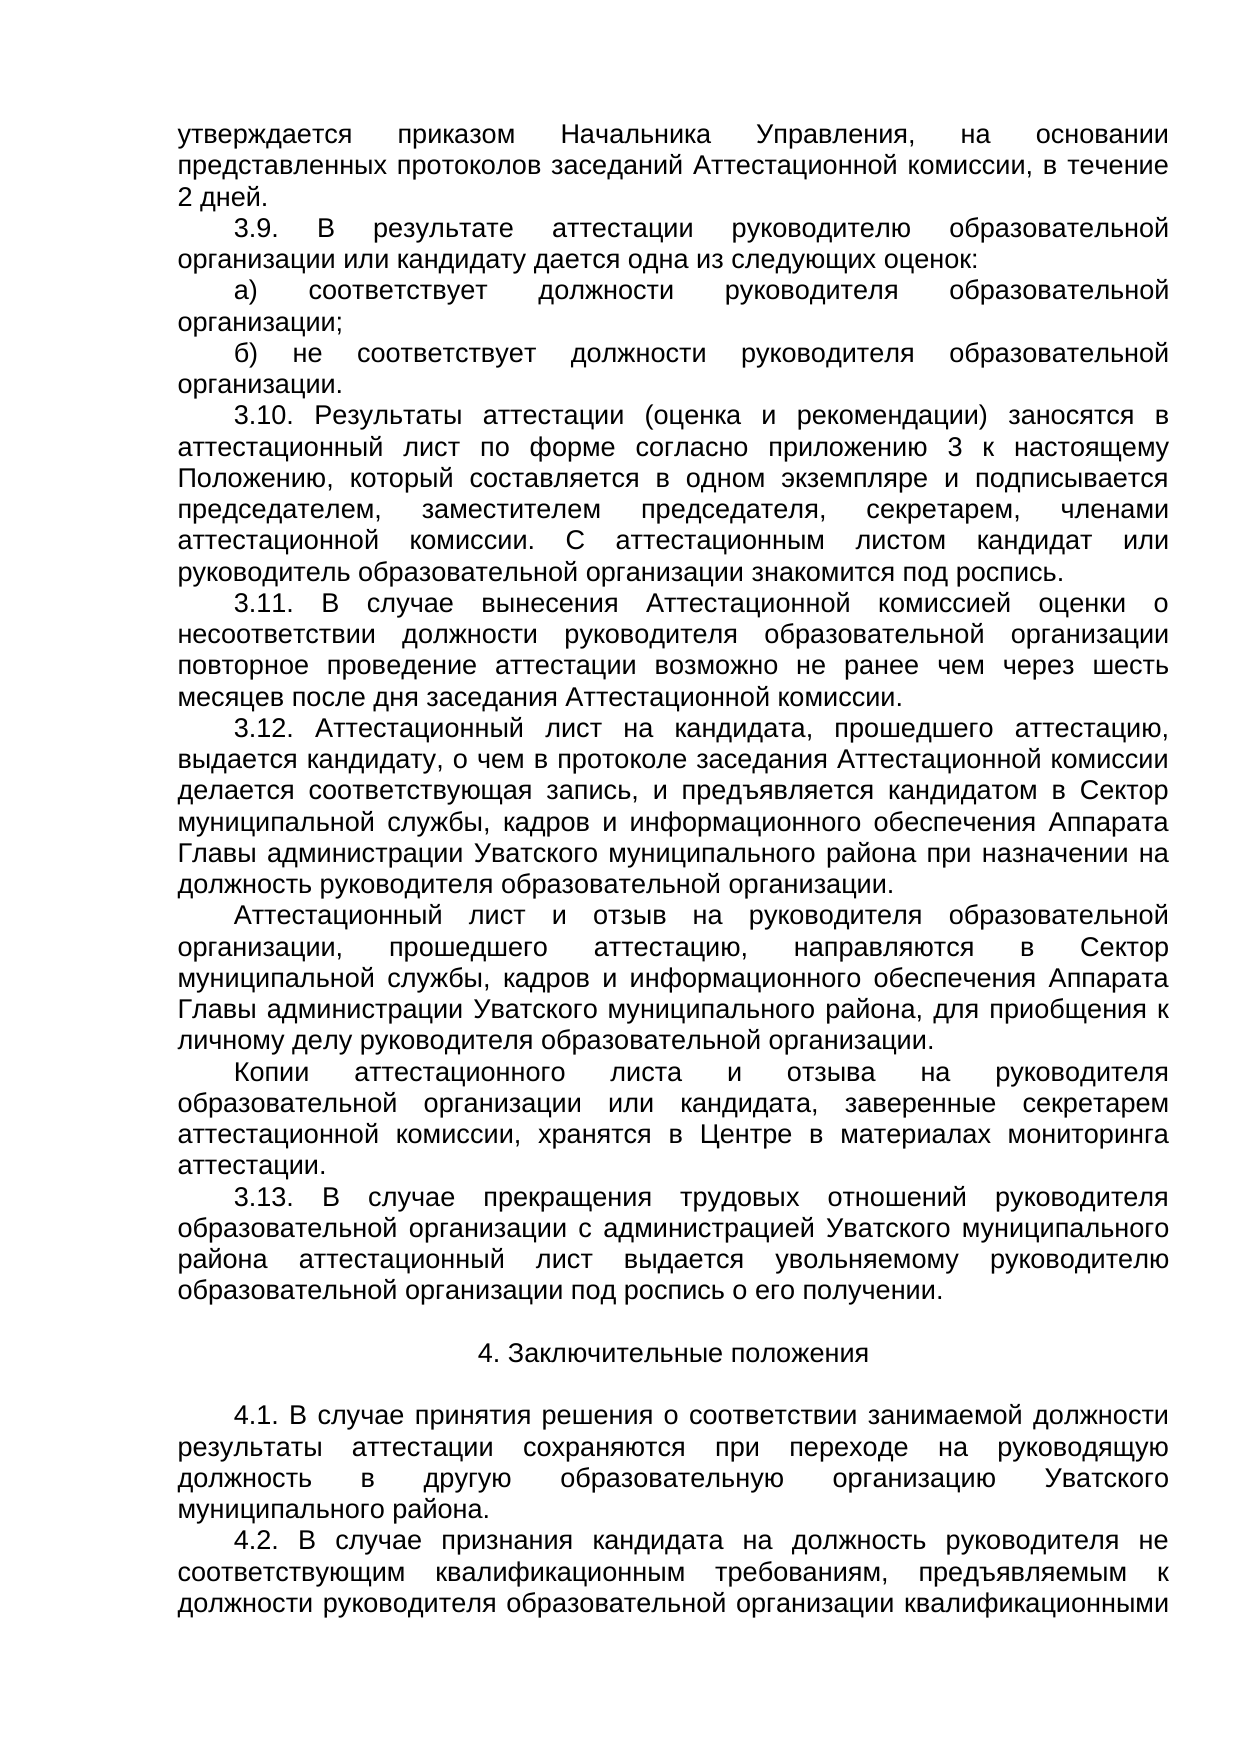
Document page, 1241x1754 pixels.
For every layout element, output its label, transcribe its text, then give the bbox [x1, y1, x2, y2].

text 3.13. В случае прекращения трудовых отношений руководителя образовательной организации с администрацией Уватского муниципального района аттестационный лист выдается увольняемому руководителю образовательной организации под роспись о его получении. [177, 1181, 1170, 1306]
text Копии аттестационного листа и отзыва на руководителя образовательной организации или кандидата, заверенные секретарем аттестационной комиссии, хранятся в Центре в материалах мониторинга аттестации. [177, 1056, 1170, 1181]
text 3.12. Аттестационный лист на кандидата, прошедшего аттестацию, выдается кандидату, о чем в протоколе заседания Аттестационной комиссии делается соответствующая запись, и предъявляется кандидатом в Сектор муниципальной службы, кадров и информационного обеспечения Аппарата Главы администрации Уватского муниципального района при назначении на должность руководителя образовательной организации. [177, 712, 1170, 899]
text 3.11. В случае вынесения Аттестационной комиссией оценки о несоответствии должности руководителя образовательной организации повторное проведение аттестации возможно не ранее чем через шесть месяцев после дня заседания Аттестационной комиссии. [177, 587, 1170, 712]
text 3.9. В результате аттестации руководителю образовательной организации или кандидату дается одна из следующих оценок: [177, 212, 1170, 274]
text 4.1. В случае принятия решения о соответствии занимаемой должности результаты аттестации сохраняются при переходе на руководящую должность в другую образовательную организацию Уватского муниципального района. [177, 1399, 1170, 1524]
text 4.2. В случае признания кандидата на должность руководителя не соответствующим квалификационным требованиям, предъявляемым к должности руководителя образовательной организации квалификационными [177, 1524, 1170, 1618]
text 4. Заключительные положения [177, 1337, 1170, 1368]
text б) не соответствует должности руководителя образовательной организации. [177, 337, 1170, 399]
text а) соответствует должности руководителя образовательной организации; [177, 274, 1170, 337]
text утверждается приказом Начальника Управления, на основании представленных протоколов заседаний Аттестационной комиссии, в течение 2 дней. [177, 118, 1170, 212]
text 3.10. Результаты аттестации (оценка и рекомендации) заносятся в аттестационный лист по форме согласно приложению 3 к настоящему Положению, который составляется в одном экземпляре и подписывается председателем, заместителем председателя, секретарем, членами аттестационной комиссии. С аттестационным листом кандидат или руководитель образовательной организации знакомится под роспись. [177, 399, 1170, 587]
text Аттестационный лист и отзыв на руководителя образовательной организации, прошедшего аттестацию, направляются в Сектор муниципальной службы, кадров и информационного обеспечения Аппарата Главы администрации Уватского муниципального района, для приобщения к личному делу руководителя образовательной организации. [177, 899, 1170, 1056]
